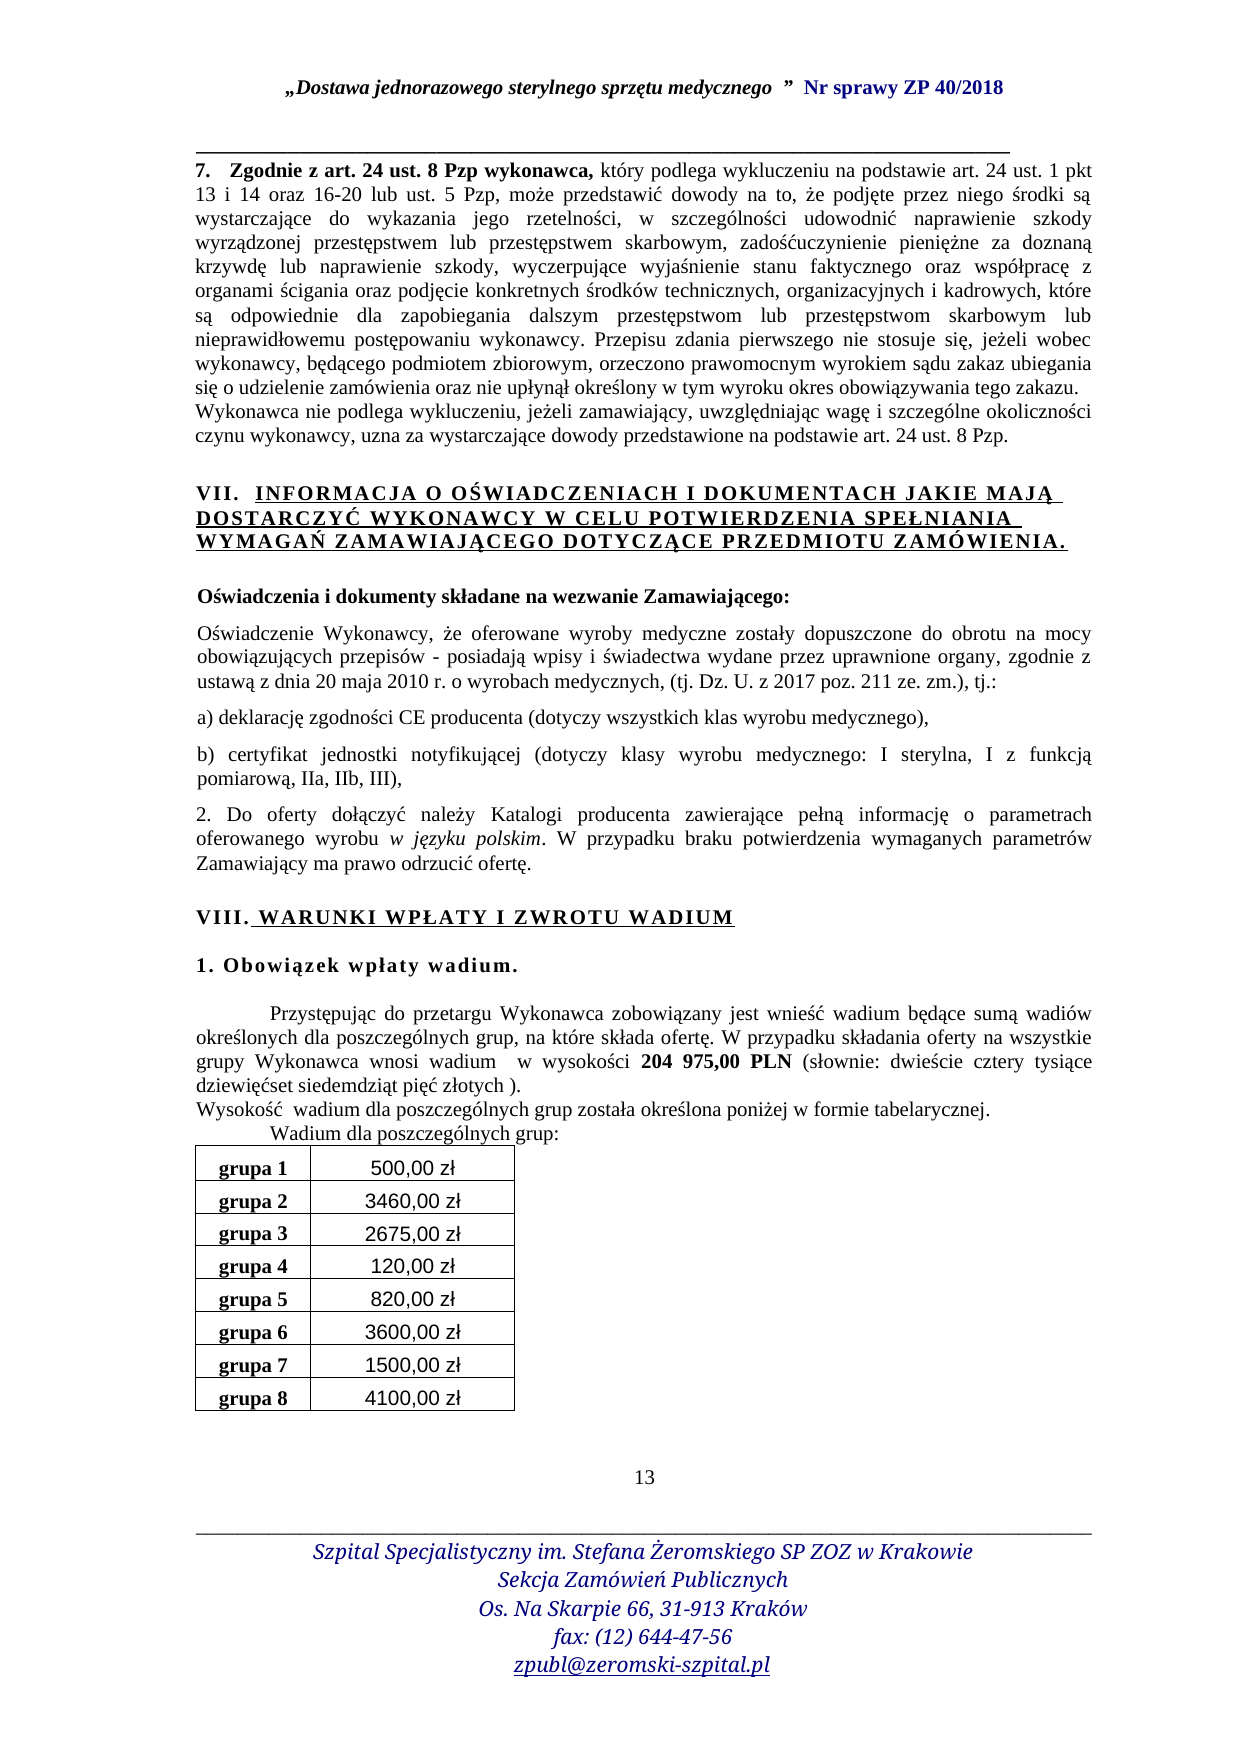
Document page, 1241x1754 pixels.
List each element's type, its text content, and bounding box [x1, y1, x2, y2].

text a) deklarację zgodności CE producenta (dotyczy wszystkich klas wyrobu medycznego), [197, 705, 1093, 729]
table_cell 1500,00 zł [311, 1345, 514, 1377]
text 2. Do oferty dołączyć należy Katalogi producenta zawierające pełną informację o parametrach oferowanego wyrobu w języku polskim. W przypadku braku potwierdzenia wymaganych parametrów Zamawiający ma prawo odrzucić ofertę. [196, 802, 1093, 874]
text 7. Zgodnie z art. 24 ust. 8 Pzp wykonawca, który podlega wykluczeniu na podstawie art. 24 ust. 1 pkt 13 i 14 oraz 16-20 lub ust. 5 Pzp, może przedstawić dowody na to, że podjęte przez niego środki są wystarczające do wykazania jego rzetelności, w szczególności udowodnić naprawienie szkody wyrządzonej przestępstwem lub przestępstwem skarbowym, zadośćuczynienie pieniężne za doznaną krzywdę lub naprawienie szkody, wyczerpujące wyjaśnienie stanu faktycznego oraz współpracę z organami ścigania oraz podjęcie konkretnych środków technicznych, organizacyjnych i kadrowych, które są odpowiednie dla zapobiegania dalszym przestępstwom lub przestępstwom skarbowym lub nieprawidłowemu postępowaniu wykonawcy. Przepisu zdania pierwszego nie stosuje się, jeżeli wobec wykonawcy, będącego podmiotem zbiorowym, orzeczono prawomocnym wyrokiem sądu zakaz ubiegania się o udzielenie zamówienia oraz nie upłynął określony w tym wyroku okres obowiązywania tego zakazu. Wykonawca nie podlega wykluczeniu, jeżeli zamawiający, uwzględniając wagę i szczególne okoliczności czynu wykonawcy, uzna za wystarczające dowody przedstawione na podstawie art. 24 ust. 8 Pzp. [195, 158, 1093, 447]
table_cell 2675,00 zł [311, 1214, 514, 1245]
text Wadium dla poszczególnych grup: [196, 1121, 1093, 1145]
text 1. Obowiązek wpłaty wadium. [196, 953, 1093, 977]
table_cell grupa 2 [196, 1181, 310, 1213]
text Wysokość wadium dla poszczególnych grup została określona poniżej w formie tabelarycznej. [196, 1097, 1093, 1121]
table_cell 820,00 zł [311, 1279, 514, 1311]
text VIII. WARUNKI WPŁATY I ZWROTU WADIUM [196, 905, 1093, 929]
table_header grupa 1 [196, 1146, 310, 1180]
table_cell grupa 8 [196, 1378, 310, 1409]
table_cell 3600,00 zł [311, 1312, 514, 1344]
table_cell 120,00 zł [311, 1246, 514, 1278]
table_cell grupa 6 [196, 1312, 310, 1344]
text Oświadczenia i dokumenty składane na wezwanie Zamawiającego: [197, 584, 1093, 608]
table_cell 3460,00 zł [311, 1181, 514, 1213]
table_cell grupa 5 [196, 1279, 310, 1311]
text b) certyfikat jednostki notyfikującej (dotyczy klasy wyrobu medycznego: I sterylna, I z funkcją pomiarową, IIa, IIb, III), [197, 742, 1093, 790]
table_header 500,00 zł [311, 1146, 514, 1180]
table_cell 4100,00 zł [311, 1378, 514, 1409]
table_cell grupa 4 [196, 1246, 310, 1278]
text Oświadczenie Wykonawcy, że oferowane wyroby medyczne zostały dopuszczone do obrotu na mocy obowiązujących przepisów - posiadają wpisy i świadectwa wydane przez uprawnione organy, zgodnie z ustawą z dnia 20 maja 2010 r. o wyrobach medycznych, (tj. Dz. U. z 2017 poz. 211 ze. zm.), tj.: [197, 620, 1093, 693]
table_cell grupa 3 [196, 1214, 310, 1245]
text Przystępując do przetargu Wykonawca zobowiązany jest wnieść wadium będące sumą wadiów określonych dla poszczególnych grup, na które składa ofertę. W przypadku składania oferty na wszystkie grupy Wykonawca wnosi wadium w wysokości 204 975,00 PLN (słownie: dwieście cztery tysiące dziewięćset siedemdziąt pięć złotych ). [196, 1001, 1093, 1097]
table_cell grupa 7 [196, 1345, 310, 1377]
text VII. INFORMACJA O OŚWIADCZENIACH I DOKUMENTACH JAKIE MAJĄ DOSTARCZYĆ WYKONAWCY W CELU POTWIERDZENIA SPEŁNIANIA WYMAGAŃ ZAMAWIAJĄCEGO DOTYCZĄCE PRZEDMIOTU ZAMÓWIENIA. [196, 481, 1093, 578]
